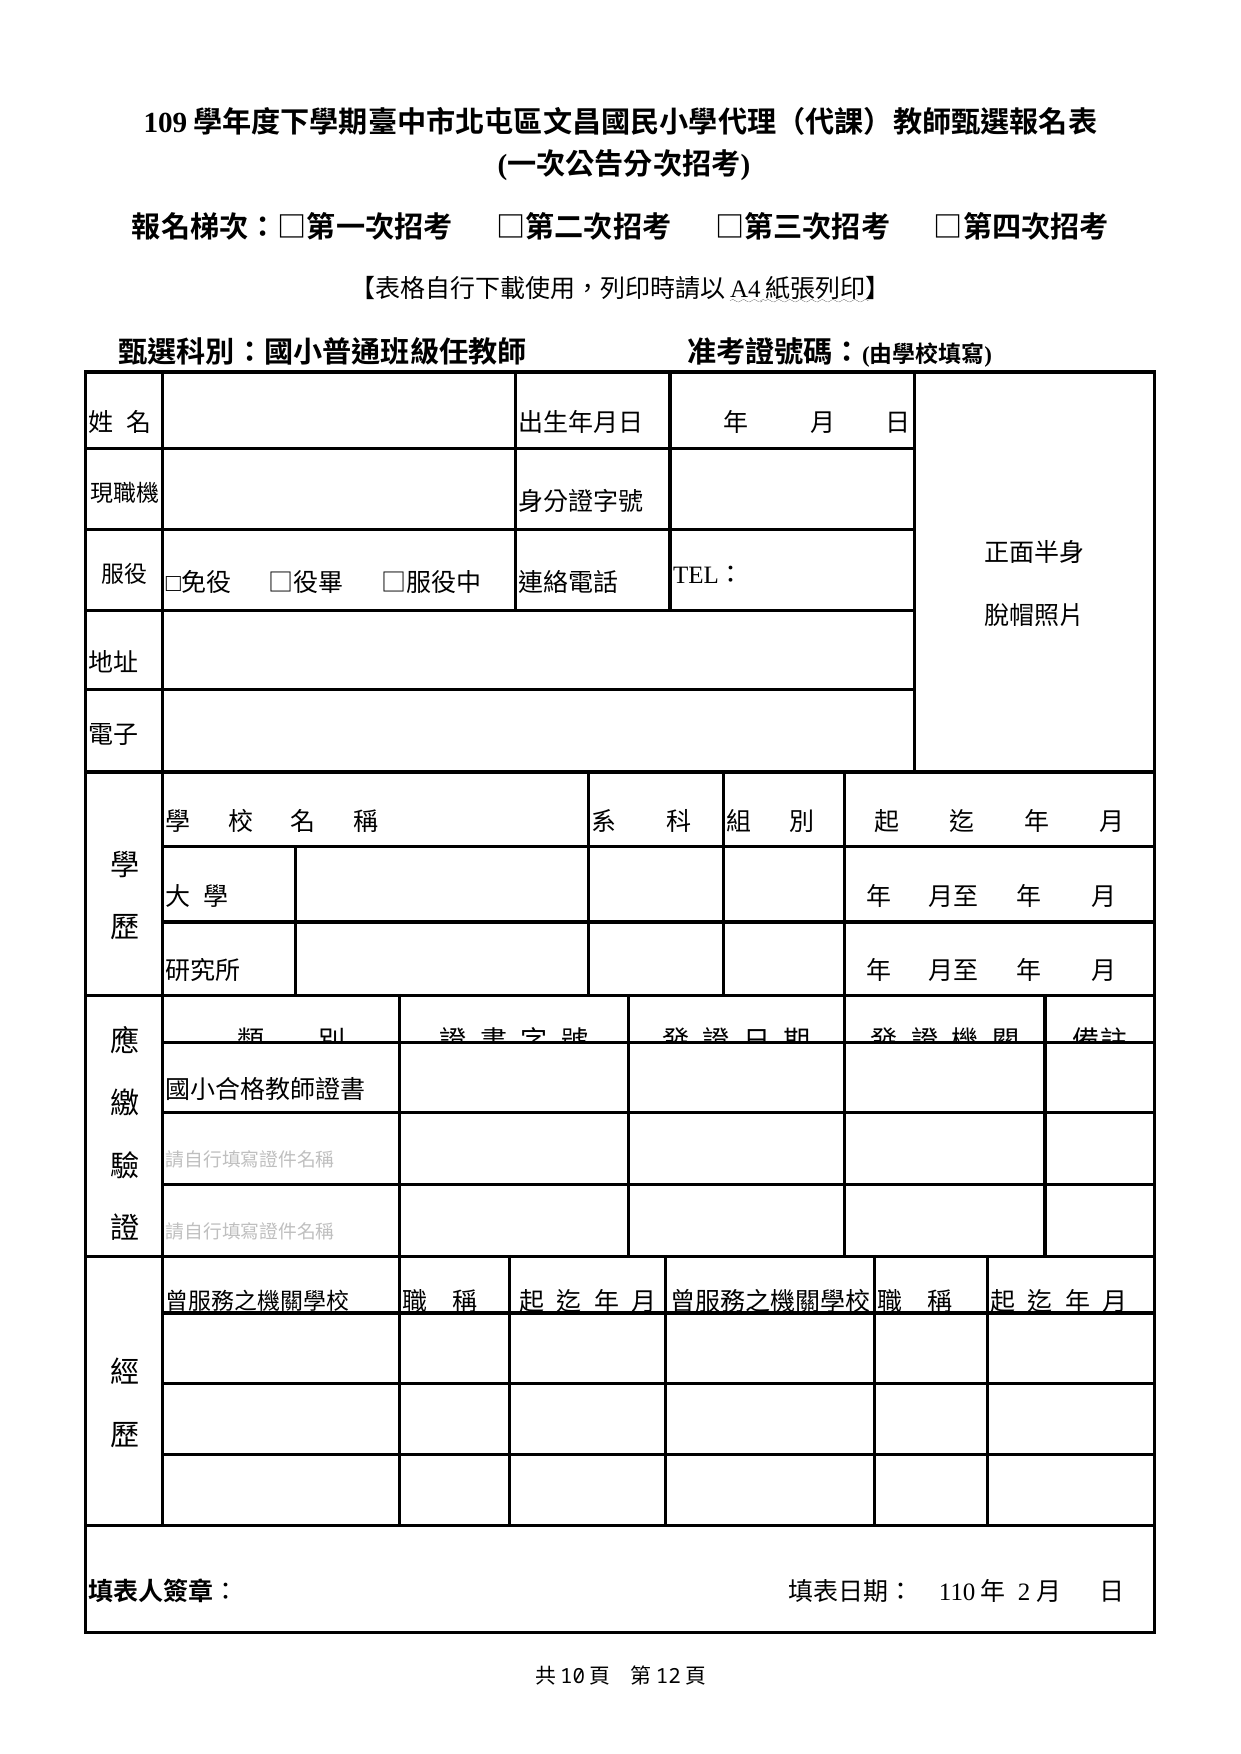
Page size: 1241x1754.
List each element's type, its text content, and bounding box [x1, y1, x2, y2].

table_cell 國小合格教師證書 [164, 1044, 398, 1111]
table_cell [667, 1456, 873, 1524]
table_cell [989, 1315, 1153, 1382]
table_cell 職 稱 [876, 1258, 986, 1311]
table_cell 請自行填寫證件名稱 [164, 1186, 398, 1255]
table_cell [297, 924, 587, 994]
table_cell [401, 1186, 627, 1255]
table_header 姓 名 [87, 374, 161, 447]
table_cell 系 科 [590, 774, 722, 845]
text (一次公告分次招考) [118, 141, 1122, 183]
table_cell 備註 [1047, 997, 1153, 1041]
table_cell 電子郵件 [87, 691, 161, 770]
table_cell 起 迄 年 月 [989, 1258, 1153, 1311]
table_cell 經 歷 [87, 1258, 161, 1524]
table_cell [1047, 1044, 1153, 1111]
table_cell [667, 1385, 873, 1453]
table_cell [846, 1186, 1043, 1255]
table_cell [164, 1456, 398, 1524]
table_cell [876, 1385, 986, 1453]
table_cell [164, 612, 913, 688]
table_cell 類 別 [164, 997, 398, 1041]
table_cell 年 月至 年 月 [846, 924, 1153, 994]
table_cell [667, 1315, 873, 1382]
table_cell 學 校 名 稱 [164, 774, 587, 845]
table_cell [590, 848, 722, 920]
table_cell 起 迄 年 月 [511, 1258, 664, 1311]
table_cell [630, 1114, 843, 1183]
table_cell [725, 924, 843, 994]
table_cell 發 證 日 期 [630, 997, 843, 1041]
text 甄選科別：國小普通班級任教師 准考證號碼：(由學校填寫) [118, 308, 1122, 370]
table_cell 學 歷 [87, 774, 161, 994]
table_header 出生年月日 [517, 374, 668, 447]
table_cell [511, 1315, 664, 1382]
table_cell 現職機關學校 [87, 450, 161, 528]
table_cell [846, 1114, 1043, 1183]
table_cell [401, 1114, 627, 1183]
table_cell 曾服務之機關學校 [667, 1258, 873, 1311]
table_cell [1047, 1186, 1153, 1255]
table_cell [164, 1385, 398, 1453]
table_cell 研究所 [164, 924, 294, 994]
table_cell [164, 450, 514, 528]
table_cell 連絡電話 [517, 531, 668, 609]
table_cell 曾服務之機關學校 [164, 1258, 398, 1311]
table_cell 身分證字號 [517, 450, 668, 528]
text 報名梯次：□第一次招考 □第二次招考 □第三次招考 □第四次招考 [118, 183, 1122, 245]
table_cell [876, 1315, 986, 1382]
table_cell [989, 1385, 1153, 1453]
text 【表格自行下載使用，列印時請以A4紙張列印】 [118, 245, 1122, 308]
table_cell 地址 [87, 612, 161, 688]
table_cell [846, 1044, 1043, 1111]
table_cell [401, 1456, 508, 1524]
table_cell [590, 924, 722, 994]
table_cell [630, 1044, 843, 1111]
table_header 年 月 日 [672, 374, 913, 447]
table_cell [401, 1385, 508, 1453]
table_cell [164, 1315, 398, 1382]
table_cell [401, 1315, 508, 1382]
table_cell [725, 848, 843, 920]
table_cell [511, 1456, 664, 1524]
table_cell □免役 □役畢 □服役中 [164, 531, 514, 609]
table_cell 證 書 字 號 [401, 997, 627, 1041]
table_cell 請自行填寫證件名稱 [164, 1114, 398, 1183]
table_cell 職 稱 [401, 1258, 508, 1311]
table_cell [876, 1456, 986, 1524]
table_header 正面半身 脫帽照片 [916, 374, 1153, 770]
table_cell [630, 1186, 843, 1255]
table_header [164, 374, 514, 447]
table_cell [511, 1385, 664, 1453]
table_cell 發 證 機 關 [846, 997, 1043, 1041]
table_cell 組 別 [725, 774, 843, 845]
table_cell [164, 691, 913, 770]
table_cell 大 學 [164, 848, 294, 920]
text 109學年度下學期臺中市北屯區文昌國民小學代理（代課）教師甄選報名表 [118, 78, 1122, 141]
table_cell [297, 848, 587, 920]
table_cell [989, 1456, 1153, 1524]
table_cell [1047, 1114, 1153, 1183]
table_cell [401, 1044, 627, 1111]
table_cell TEL： 手機： [672, 531, 913, 609]
table_cell 服役 情形 [87, 531, 161, 609]
table_cell [672, 450, 913, 528]
table_cell 填表人簽章： 填表日期： 110年 2 月 日 [87, 1527, 1153, 1631]
table_cell 應繳驗證件 [87, 997, 161, 1255]
table_cell 起 迄 年 月 [846, 774, 1153, 845]
table_cell 年 月至 年 月 [846, 848, 1153, 920]
